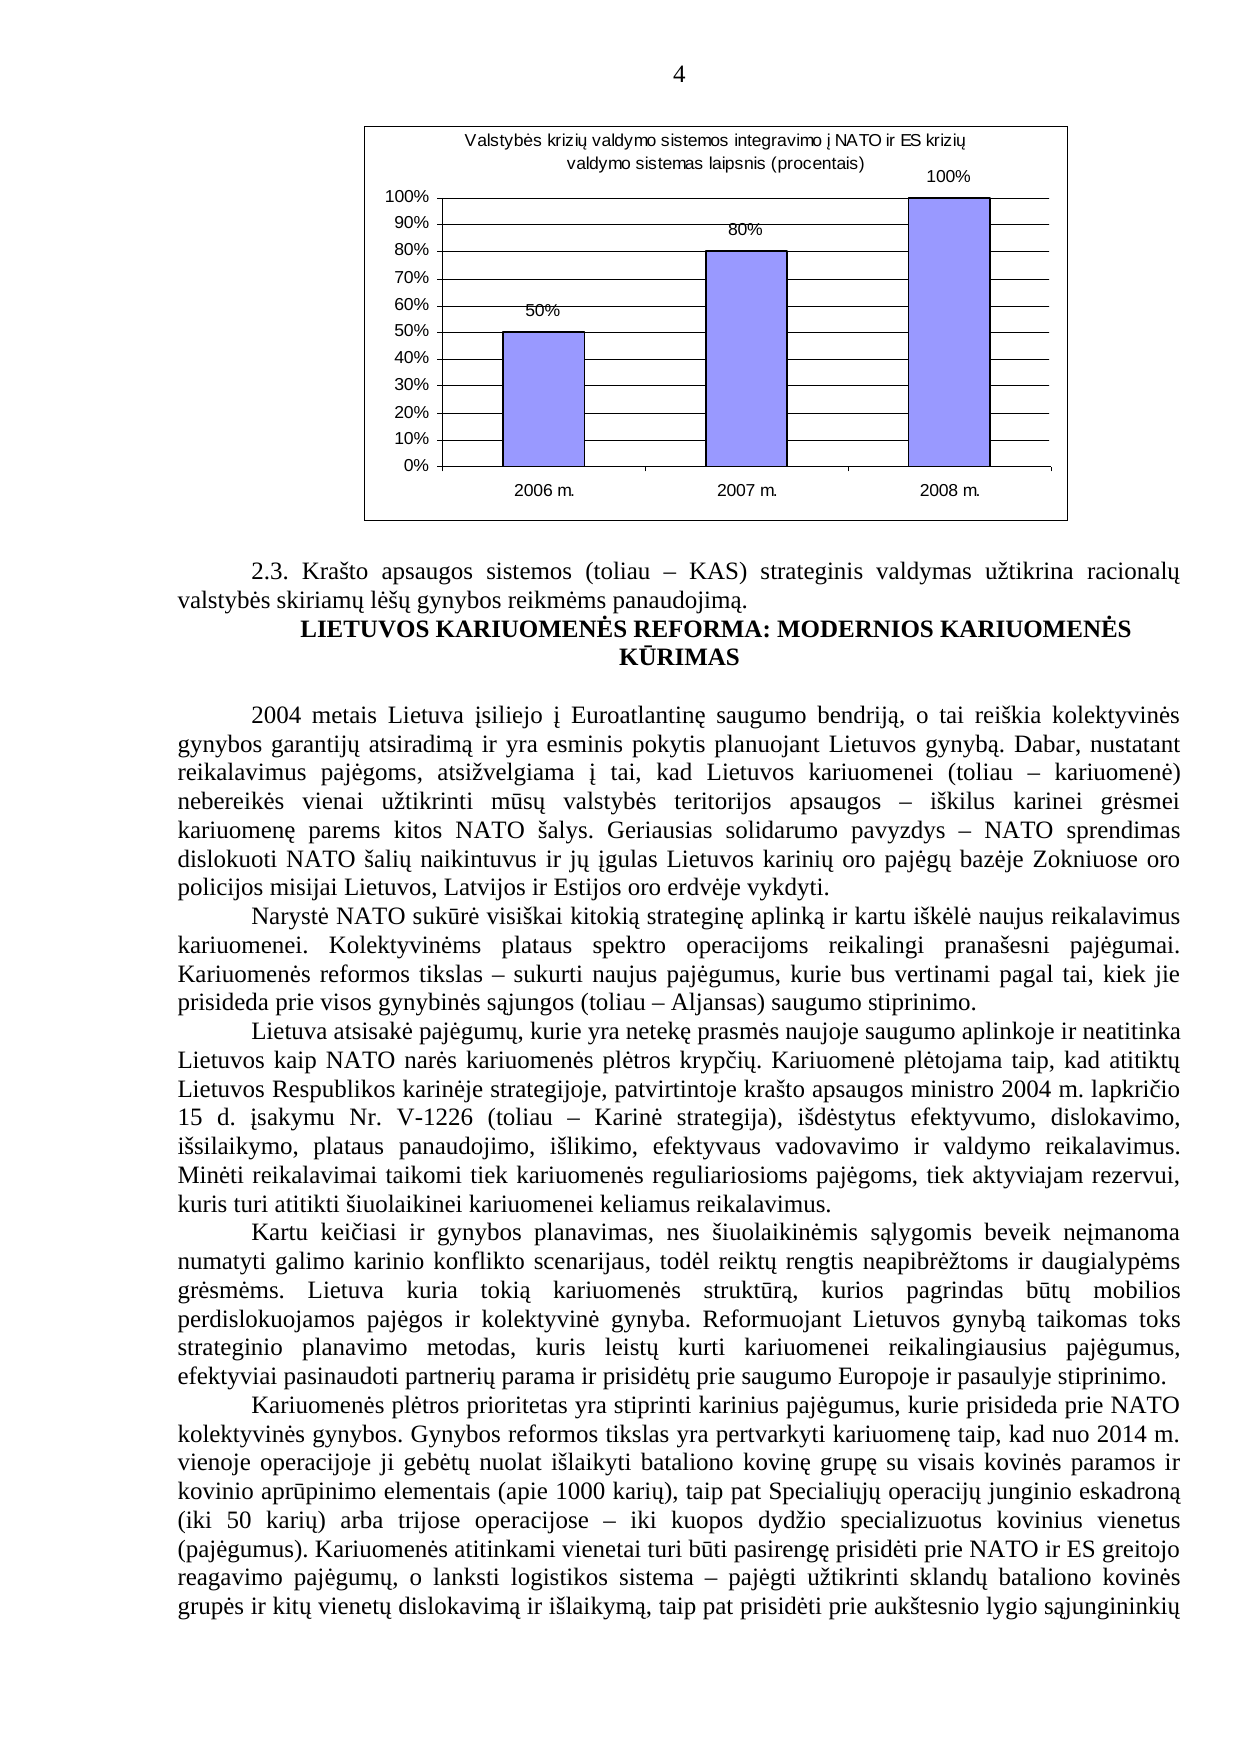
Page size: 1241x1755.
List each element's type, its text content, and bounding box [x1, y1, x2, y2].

text Narystė NATO sukūrė visiškai kitokią strateginę aplinką ir kartu iškėlė naujus reikalavimus kariuomenei. Kolektyvinėms plataus spektro operacijoms reikalingi pranašesni pajėgumai. Kariuomenės reformos tikslas – sukurti naujus pajėgumus, kurie bus vertinami pagal tai, kiek jie prisideda prie visos gynybinės sąjungos (toliau – Aljansas) saugumo stiprinimo. [177, 901, 1181, 1016]
text Lietuva atsisakė pajėgumų, kurie yra netekę prasmės naujoje saugumo aplinkoje ir neatitinka Lietuvos kaip NATO narės kariuomenės plėtros krypčių. Kariuomenė plėtojama taip, kad atitiktų Lietuvos Respublikos karinėje strategijoje, patvirtintoje krašto apsaugos ministro 2004 m. lapkričio 15 d. įsakymu Nr. V-1226 (toliau – Karinė strategija), išdėstytus efektyvumo, dislokavimo, išsilaikymo, plataus panaudojimo, išlikimo, efektyvaus vadovavimo ir valdymo reikalavimus. Minėti reikalavimai taikomi tiek kariuomenės reguliariosioms pajėgoms, tiek aktyviajam rezervui, kuris turi atitikti šiuolaikinei kariuomenei keliamus reikalavimus. [177, 1016, 1181, 1217]
text LIETUVOS KARIUOMENĖS reforma: modernios kariuomenės kūrimas [177, 614, 1181, 671]
text Kartu keičiasi ir gynybos planavimas, nes šiuolaikinėmis sąlygomis beveik neįmanoma numatyti galimo karinio konflikto scenarijaus, todėl reiktų rengtis neapibrėžtoms ir daugialypėms grėsmėms. Lietuva kuria tokią kariuomenės struktūrą, kurios pagrindas būtų mobilios perdislokuojamos pajėgos ir kolektyvinė gynyba. Reformuojant Lietuvos gynybą taikomas toks strateginio planavimo metodas, kuris leistų kurti kariuomenei reikalingiausius pajėgumus, efektyviai pasinaudoti partnerių parama ir prisidėtų prie saugumo Europoje ir pasaulyje stiprinimo. [177, 1217, 1181, 1390]
text 2.3. Krašto apsaugos sistemos (toliau – KAS) strateginis valdymas užtikrina racionalų valstybės skiriamų lėšų gynybos reikmėms panaudojimą. [177, 556, 1181, 614]
text Kariuomenės plėtros prioritetas yra stiprinti karinius pajėgumus, kurie prisideda prie NATO kolektyvinės gynybos. Gynybos reformos tikslas yra pertvarkyti kariuomenę taip, kad nuo 2014 m. vienoje operacijoje ji gebėtų nuolat išlaikyti bataliono kovinę grupę su visais kovinės paramos ir kovinio aprūpinimo elementais (apie 1000 karių), taip pat Specialiųjų operacijų junginio eskadroną (iki 50 karių) arba trijose operacijose – iki kuopos dydžio specializuotus kovinius vienetus (pajėgumus). Kariuomenės atitinkami vienetai turi būti pasirengę prisidėti prie NATO ir ES greitojo reagavimo pajėgumų, o lanksti logistikos sistema – pajėgti užtikrinti sklandų bataliono kovinės grupės ir kitų vienetų dislokavimą ir išlaikymą, taip pat prisidėti prie aukštesnio lygio sąjungininkių [177, 1390, 1181, 1620]
text 2004 metais Lietuva įsiliejo į Euroatlantinę saugumo bendriją, o tai reiškia kolektyvinės gynybos garantijų atsiradimą ir yra esminis pokytis planuojant Lietuvos gynybą. Dabar, nustatant reikalavimus pajėgoms, atsižvelgiama į tai, kad Lietuvos kariuomenei (toliau – kariuomenė) nebereikės vienai užtikrinti mūsų valstybės teritorijos apsaugos – iškilus karinei grėsmei kariuomenę parems kitos NATO šalys. Geriausias solidarumo pavyzdys – NATO sprendimas dislokuoti NATO šalių naikintuvus ir jų įgulas Lietuvos karinių oro pajėgų bazėje Zokniuose oro policijos misijai Lietuvos, Latvijos ir Estijos oro erdvėje vykdyti. [177, 700, 1181, 901]
